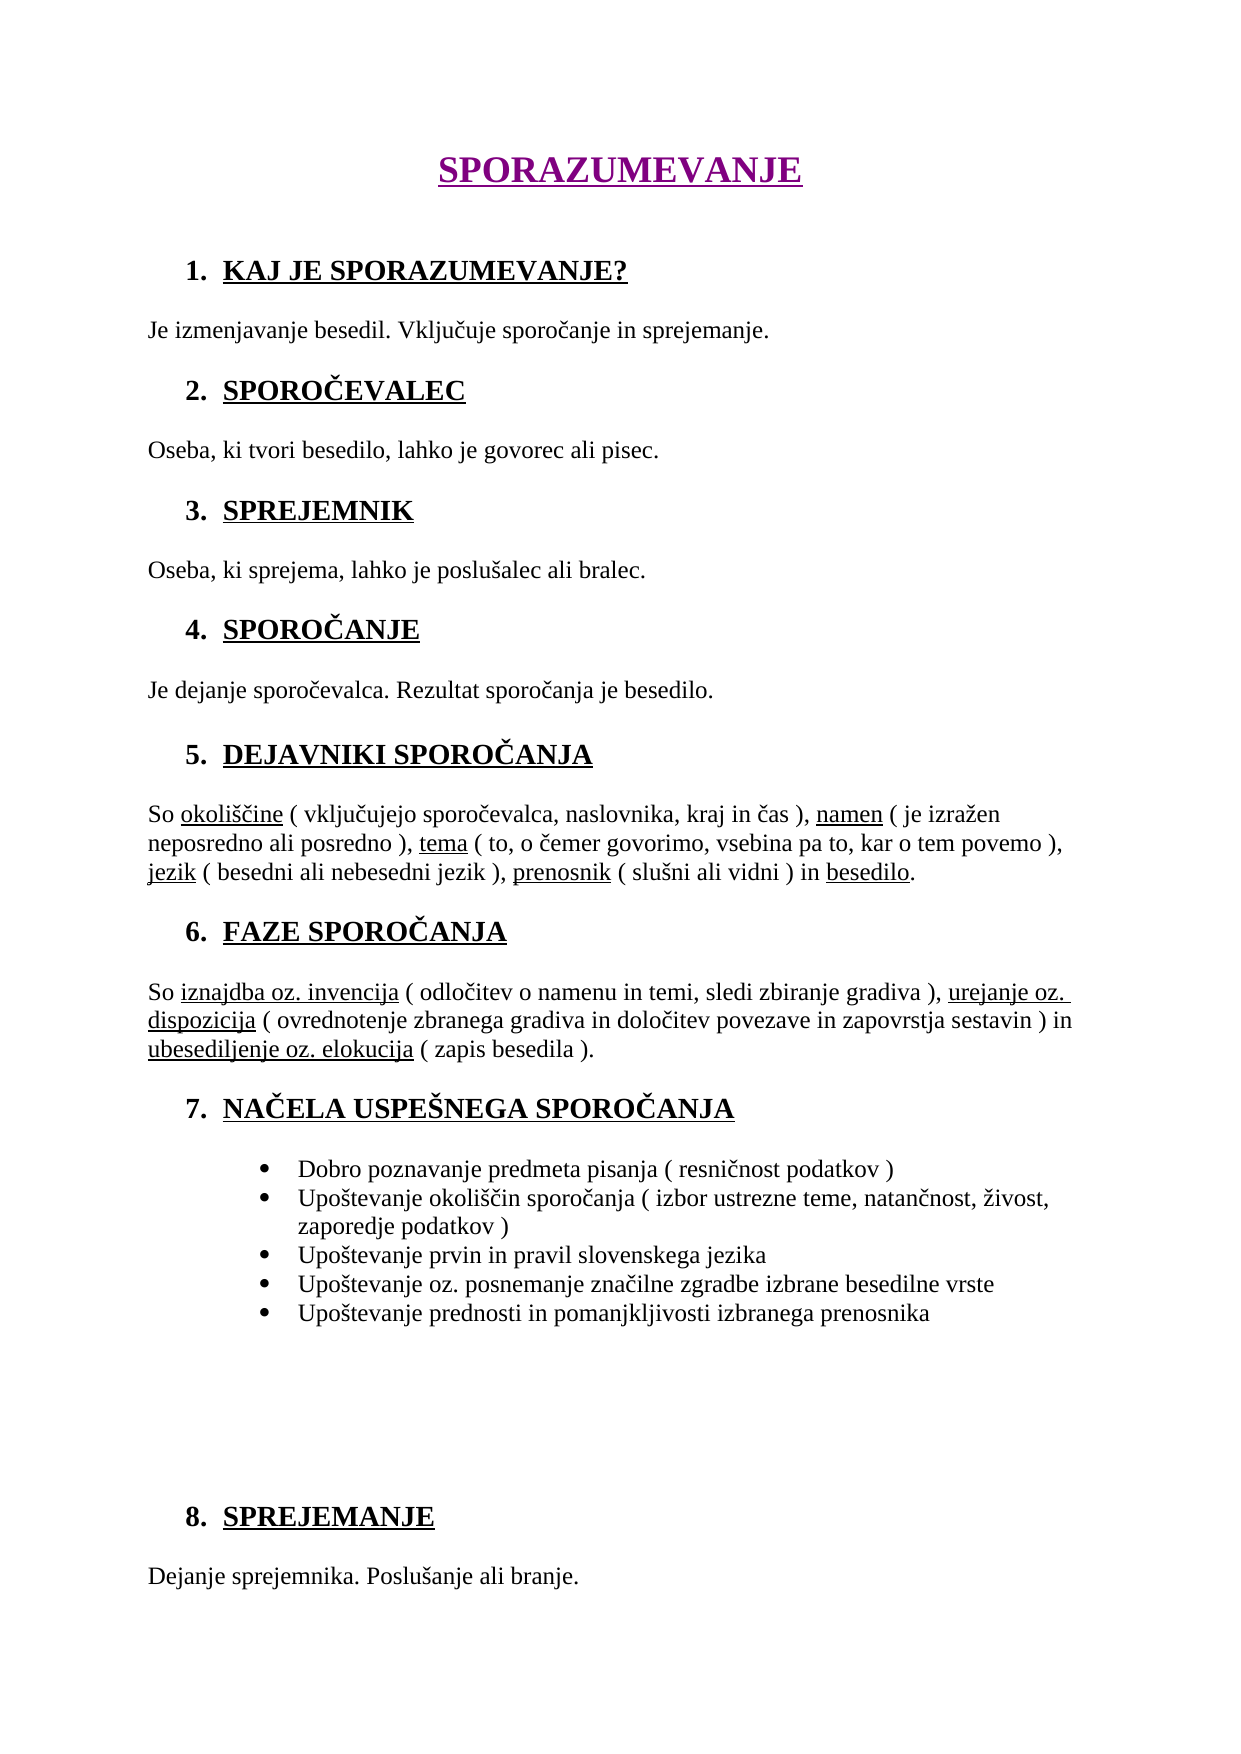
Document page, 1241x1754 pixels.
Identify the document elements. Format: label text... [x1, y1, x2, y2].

text Je izmenjavanje besedil. Vključuje sporočanje in sprejemanje. [148, 315, 1093, 344]
text Dejanje sprejemnika. Poslušanje ali branje. [148, 1561, 1093, 1590]
list Upoštevanje prednosti in pomanjkljivosti izbranega prenosnika [260, 1298, 1093, 1326]
text SPORAZUMEVANJE [148, 148, 1093, 191]
list DEJAVNIKI SPOROČANJA [185, 737, 1093, 771]
list KAJ JE SPORAZUMEVANJE? [185, 253, 1093, 287]
text So iznajdba oz. invencija ( odločitev o namenu in temi, sledi zbiranje gradiva ), urejanje oz. dispozicija ( ovrednotenje zbranega gradiva in določitev povezave in zapovrstja sestavin ) in ubesediljenje oz. elokucija ( zapis besedila ). [148, 977, 1093, 1063]
text Oseba, ki tvori besedilo, lahko je govorec ali pisec. [148, 435, 1093, 464]
text So okoliščine ( vključujejo sporočevalca, naslovnika, kraj in čas ), namen ( je izražen neposredno ali posredno ), tema ( to, o čemer govorimo, vsebina pa to, kar o tem povemo ), jezik ( besedni ali nebesedni jezik ), prenosnik ( slušni ali vidni ) in besedilo. [148, 799, 1093, 886]
text Oseba, ki sprejema, lahko je poslušalec ali bralec. [148, 555, 1093, 584]
list Upoštevanje prvin in pravil slovenskega jezika [260, 1240, 1093, 1269]
list Upoštevanje oz. posnemanje značilne zgradbe izbrane besedilne vrste [260, 1269, 1093, 1298]
list SPREJEMNIK [185, 493, 1093, 526]
list FAZE SPOROČANJA [185, 914, 1093, 948]
list SPREJEMANJE [185, 1499, 1093, 1532]
list NAČELA USPEŠNEGA SPOROČANJA [185, 1092, 1093, 1125]
list Dobro poznavanje predmeta pisanja ( resničnost podatkov ) [260, 1154, 1093, 1183]
list SPOROČANJE [185, 612, 1093, 646]
list SPOROČEVALEC [185, 373, 1093, 406]
list Upoštevanje okoliščin sporočanja ( izbor ustrezne teme, natančnost, živost, zaporedje podatkov ) [260, 1183, 1093, 1240]
text Je dejanje sporočevalca. Rezultat sporočanja je besedilo. [148, 675, 1093, 703]
